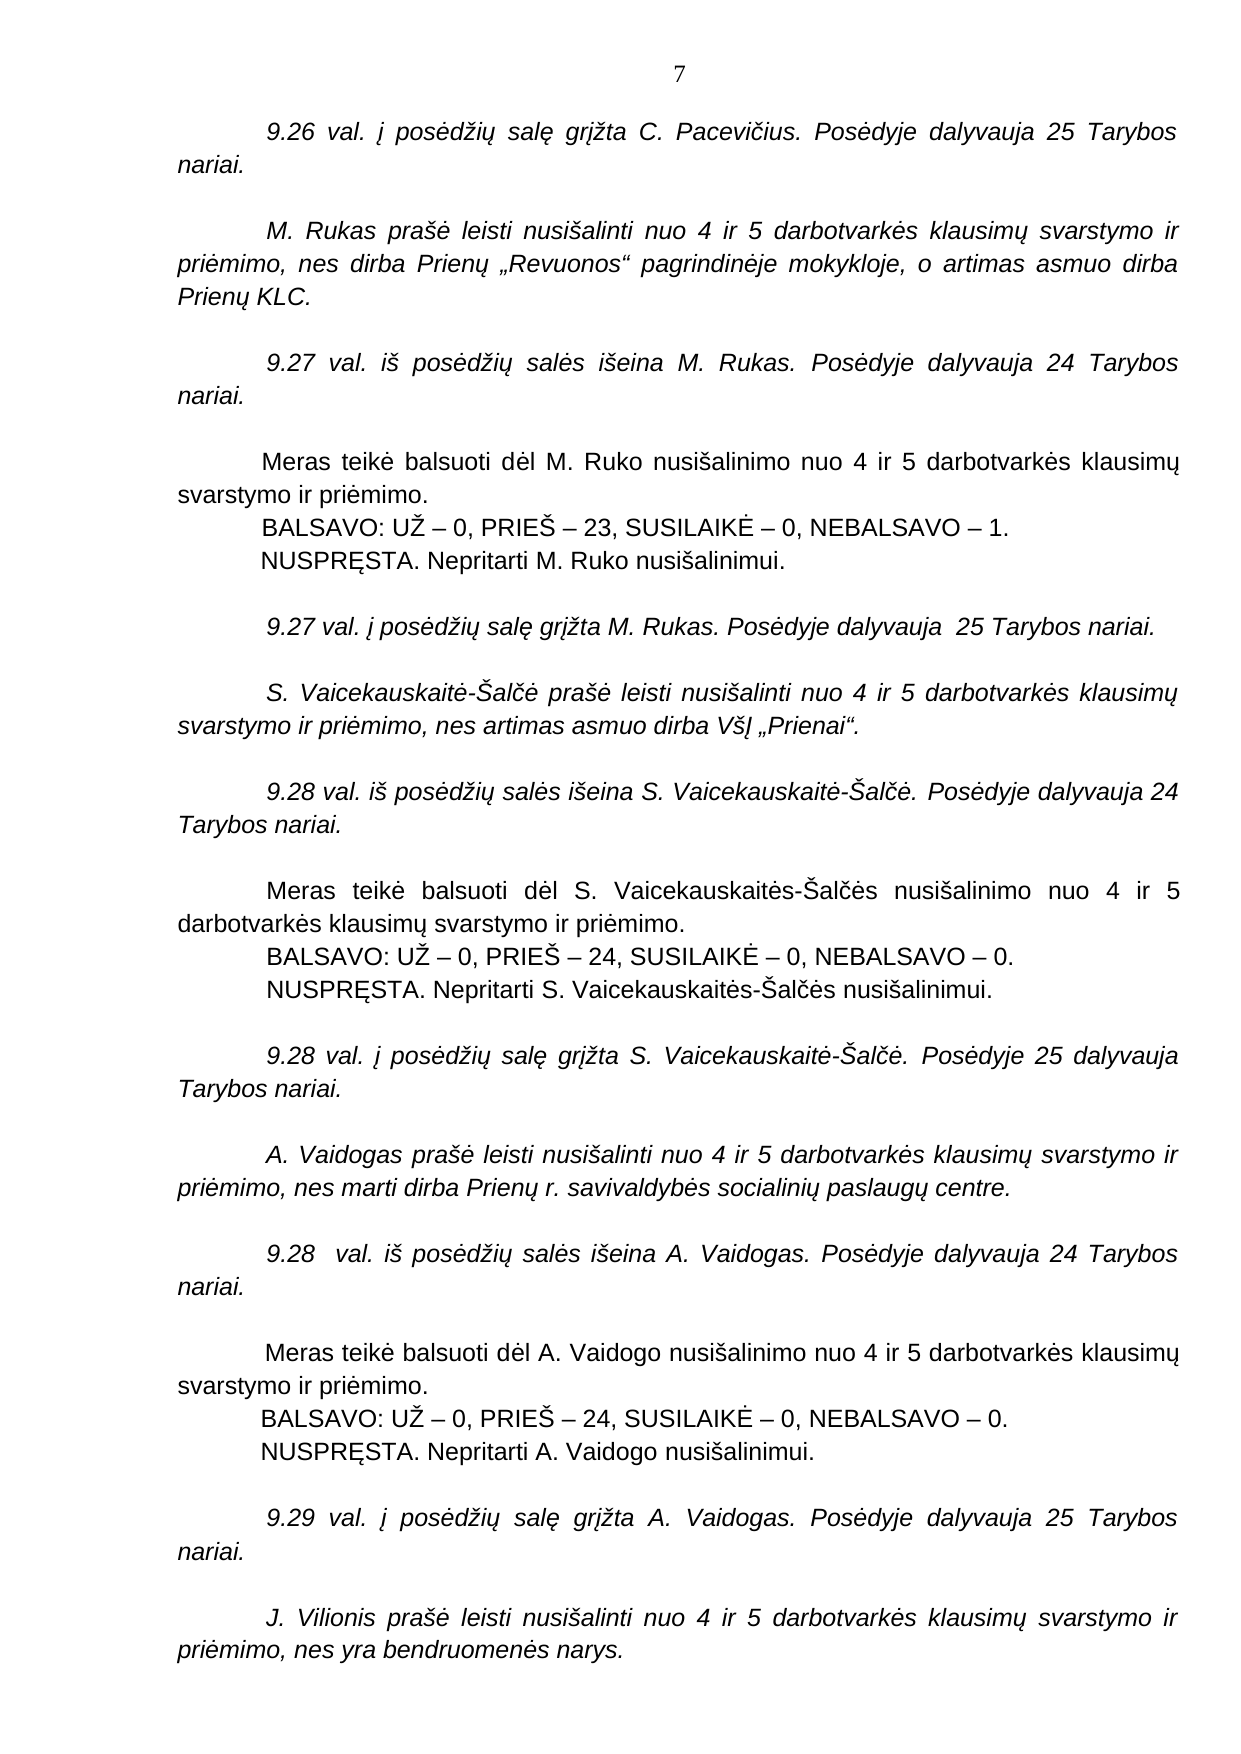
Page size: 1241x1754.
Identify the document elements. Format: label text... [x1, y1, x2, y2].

text 9.27 val. iš posėdžių salės išeina M. Rukas. Posėdyje dalyvauja 24 Tarybos nariai. [177, 348, 1181, 409]
text Meras teikė balsuoti dėl S. Vaicekauskaitės-Šalčės nusišalinimo nuo 4 ir 5 darbotvarkės klausimų svarstymo ir priėmimo. [177, 876, 1181, 938]
text BALSAVO: UŽ – 0, PRIEŠ – 24, SUSILAIKĖ – 0, NEBALSAVO – 0. [177, 1404, 1181, 1433]
text Meras teikė balsuoti dėl M. Ruko nusišalinimo nuo 4 ir 5 darbotvarkės klausimų svarstymo ir priėmimo. [177, 447, 1181, 508]
text M. Rukas prašė leisti nusišalinti nuo 4 ir 5 darbotvarkės klausimų svarstymo ir priėmimo, nes dirba Prienų „Revuonos“ pagrindinėje mokykloje, o artimas asmuo dirba Prienų KLC. [177, 216, 1181, 310]
text 9.28 val. į posėdžių salę grįžta S. Vaicekauskaitė-Šalčė. Posėdyje 25 dalyvauja Tarybos nariai. [177, 1041, 1181, 1103]
text NUSPRĘSTA. Nepritarti S. Vaicekauskaitės-Šalčės nusišalinimui. [177, 975, 1181, 1004]
text J. Vilionis prašė leisti nusišalinti nuo 4 ir 5 darbotvarkės klausimų svarstymo ir priėmimo, nes yra bendruomenės narys. [177, 1602, 1181, 1664]
text A. Vaidogas prašė leisti nusišalinti nuo 4 ir 5 darbotvarkės klausimų svarstymo ir priėmimo, nes marti dirba Prienų r. savivaldybės socialinių paslaugų centre. [177, 1140, 1181, 1202]
text BALSAVO: UŽ – 0, PRIEŠ – 24, SUSILAIKĖ – 0, NEBALSAVO – 0. [177, 942, 1181, 971]
text 9.27 val. į posėdžių salę grįžta M. Rukas. Posėdyje dalyvauja 25 Tarybos nariai. [177, 612, 1181, 641]
text 9.28 val. iš posėdžių salės išeina S. Vaicekauskaitė-Šalčė. Posėdyje dalyvauja 24 Tarybos nariai. [177, 777, 1181, 839]
text 9.28 val. iš posėdžių salės išeina A. Vaidogas. Posėdyje dalyvauja 24 Tarybos nariai. [177, 1239, 1181, 1301]
text NUSPRĘSTA. Nepritarti A. Vaidogo nusišalinimui. [177, 1437, 1181, 1466]
text BALSAVO: UŽ – 0, PRIEŠ – 23, SUSILAIKĖ – 0, NEBALSAVO – 1. [177, 513, 1181, 542]
text 9.29 val. į posėdžių salę grįžta A. Vaidogas. Posėdyje dalyvauja 25 Tarybos nariai. [177, 1503, 1181, 1565]
text S. Vaicekauskaitė-Šalčė prašė leisti nusišalinti nuo 4 ir 5 darbotvarkės klausimų svarstymo ir priėmimo, nes artimas asmuo dirba VšĮ „Prienai“. [177, 678, 1181, 740]
text NUSPRĘSTA. Nepritarti M. Ruko nusišalinimui. [177, 546, 1181, 574]
text 9.26 val. į posėdžių salę grįžta C. Pacevičius. Posėdyje dalyvauja 25 Tarybos nariai. [177, 117, 1181, 178]
text Meras teikė balsuoti dėl A. Vaidogo nusišalinimo nuo 4 ir 5 darbotvarkės klausimų svarstymo ir priėmimo. [177, 1338, 1181, 1400]
